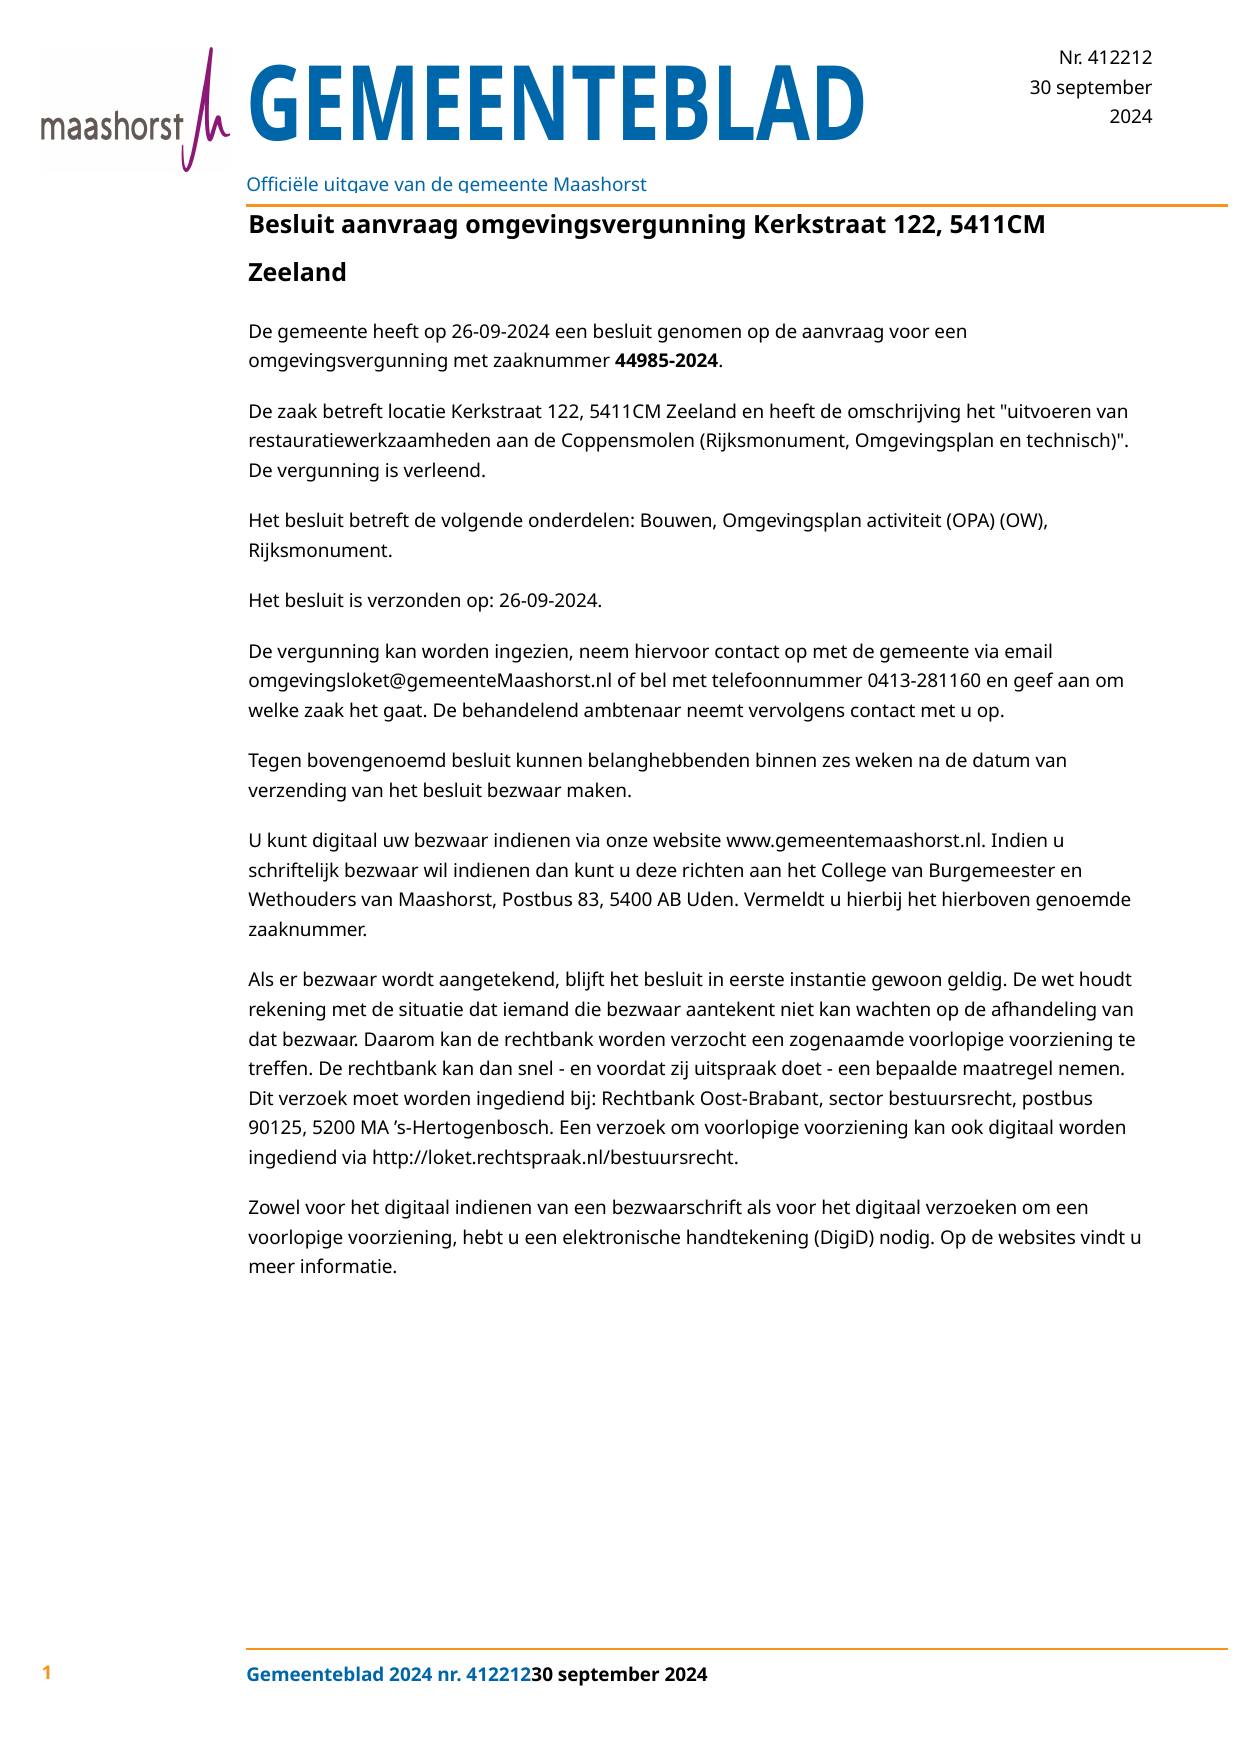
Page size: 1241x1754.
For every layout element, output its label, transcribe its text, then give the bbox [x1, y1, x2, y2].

text De gemeente heeft op 26-09-2024 een besluit genomen op de aanvraag voor een omgevingsvergunning met zaaknummer 44985-2024. [248, 318, 1152, 373]
text Zowel voor het digitaal indienen van een bezwaarschrift als voor het digitaal verzoeken om een voorlopige voorziening, hebt u een elektronische handtekening (DigiD) nodig. Op de websites vindt u meer informatie. [248, 1194, 1152, 1279]
text De vergunning kan worden ingezien, neem hiervoor contact op met de gemeente via email omgevingsloket@gemeenteMaashorst.nl of bel met telefoonnummer 0413-281160 en geef aan om welke zaak het gaat. De behandelend ambtenaar neemt vervolgens contact met u op. [248, 638, 1152, 723]
text Tegen bovengenoemd besluit kunnen belanghebbenden binnen zes weken na de datum van verzending van het besluit bezwaar maken. [248, 747, 1152, 803]
text Het besluit is verzonden op: 26-09-2024. [248, 587, 1152, 613]
text Besluit aanvraag omgevingsvergunning Kerkstraat 122, 5411CM Zeeland [248, 207, 1152, 288]
picture [41, 47, 231, 172]
text Als er bezwaar wordt aangetekend, blijft het besluit in eerste instantie gewoon geldig. De wet houdt rekening met de situatie dat iemand die bezwaar aantekent niet kan wachten op de afhandeling van dat bezwaar. Daarom kan de rechtbank worden verzocht een zogenaamde voorlopige voorziening te treffen. De rechtbank kan dan snel - en voordat zij uitspraak doet - een bepaalde maatregel nemen. Dit verzoek moet worden ingediend bij: Rechtbank Oost-Brabant, sector bestuursrecht, postbus 90125, 5200 MA ’s-Hertogenbosch. Een verzoek om voorlopige voorziening kan ook digitaal worden ingediend via http://loket.rechtspraak.nl/bestuursrecht. [248, 967, 1152, 1170]
text Het besluit betreft de volgende onderdelen: Bouwen, Omgevingsplan activiteit (OPA) (OW), Rijksmonument. [248, 507, 1152, 563]
text U kunt digitaal uw bezwaar indienen via onze website www.gemeentemaashorst.nl. Indien u schriftelijk bezwaar wil indienen dan kunt u deze richten aan het College van Burgemeester en Wethouders van Maashorst, Postbus 83, 5400 AB Uden. Vermeldt u hierbij het hierboven genoemde zaaknummer. [248, 827, 1152, 942]
text De zaak betreft locatie Kerkstraat 122, 5411CM Zeeland en heeft de omschrijving het "uitvoeren van restauratiewerkzaamheden aan de Coppensmolen (Rijksmonument, Omgevingsplan en technisch)". De vergunning is verleend. [248, 398, 1152, 483]
